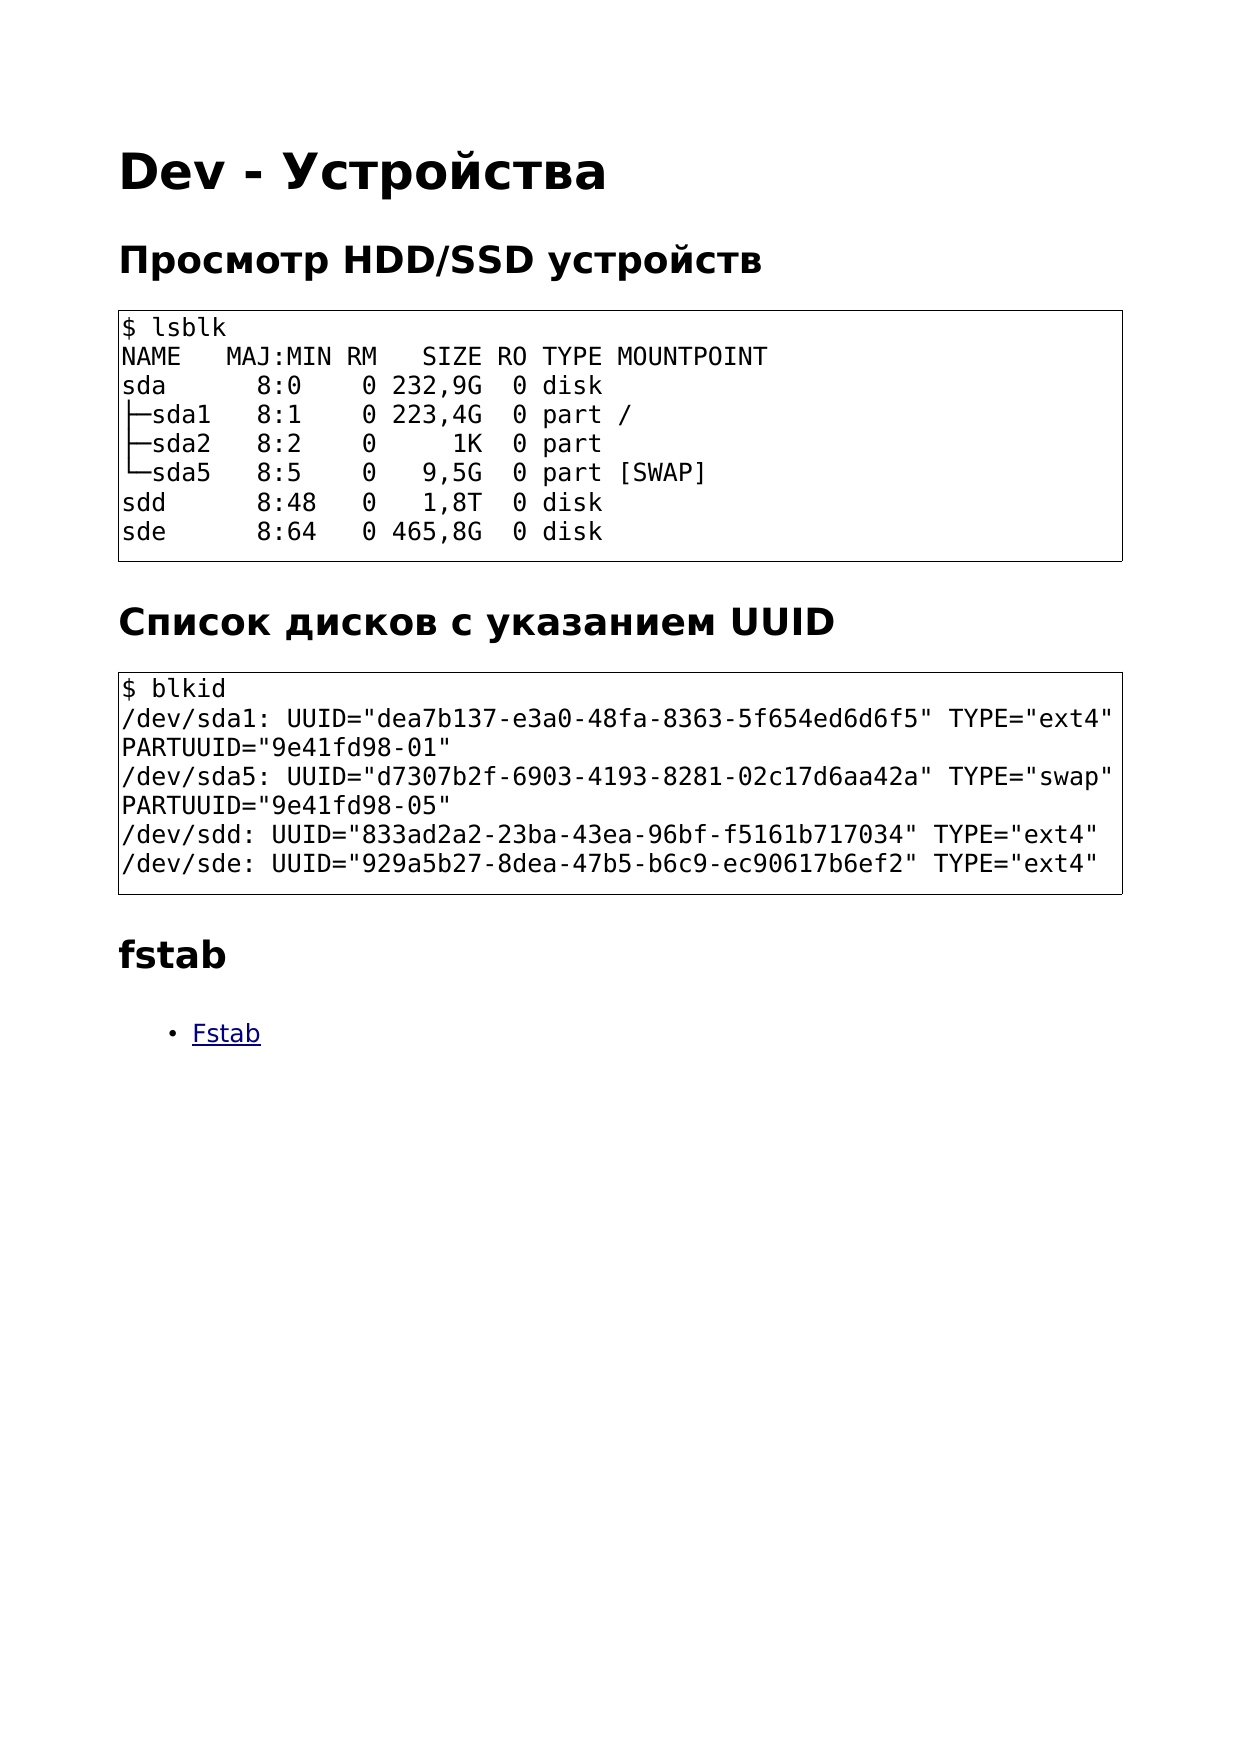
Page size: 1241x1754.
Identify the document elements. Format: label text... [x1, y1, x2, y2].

subtitle Просмотр HDD/SSD устройств [118, 239, 1122, 282]
subtitle Список дисков с указанием UUID [118, 601, 1122, 644]
table_header $ lsblk NAME MAJ:MIN RM SIZE RO TYPE MOUNTPOINT sda 8:0 0 232,9G 0 disk ├─sda1 8:1 0 223,4G 0 part / ├─sda2 8:2 0 1K 0 part └─sda5 8:5 0 9,5G 0 part [SWAP] sdd 8:48 0 1,8T 0 disk sde 8:64 0 465,8G 0 disk [119, 311, 1122, 561]
table_header $ blkid /dev/sda1: UUID="dea7b137-e3a0-48fa-8363-5f654ed6d6f5" TYPE="ext4" PARTUUID="9e41fd98-01" /dev/sda5: UUID="d7307b2f-6903-4193-8281-02c17d6aa42a" TYPE="swap" PARTUUID="9e41fd98-05" /dev/sdd: UUID="833ad2a2-23ba-43ea-96bf-f5161b717034" TYPE="ext4" /dev/sde: UUID="929a5b27-8dea-47b5-b6c9-ec90617b6ef2" TYPE="ext4" [119, 673, 1122, 893]
subtitle fstab [118, 933, 1122, 977]
list Fstab [177, 1019, 1122, 1048]
subtitle Dev - Устройства [118, 143, 1122, 201]
